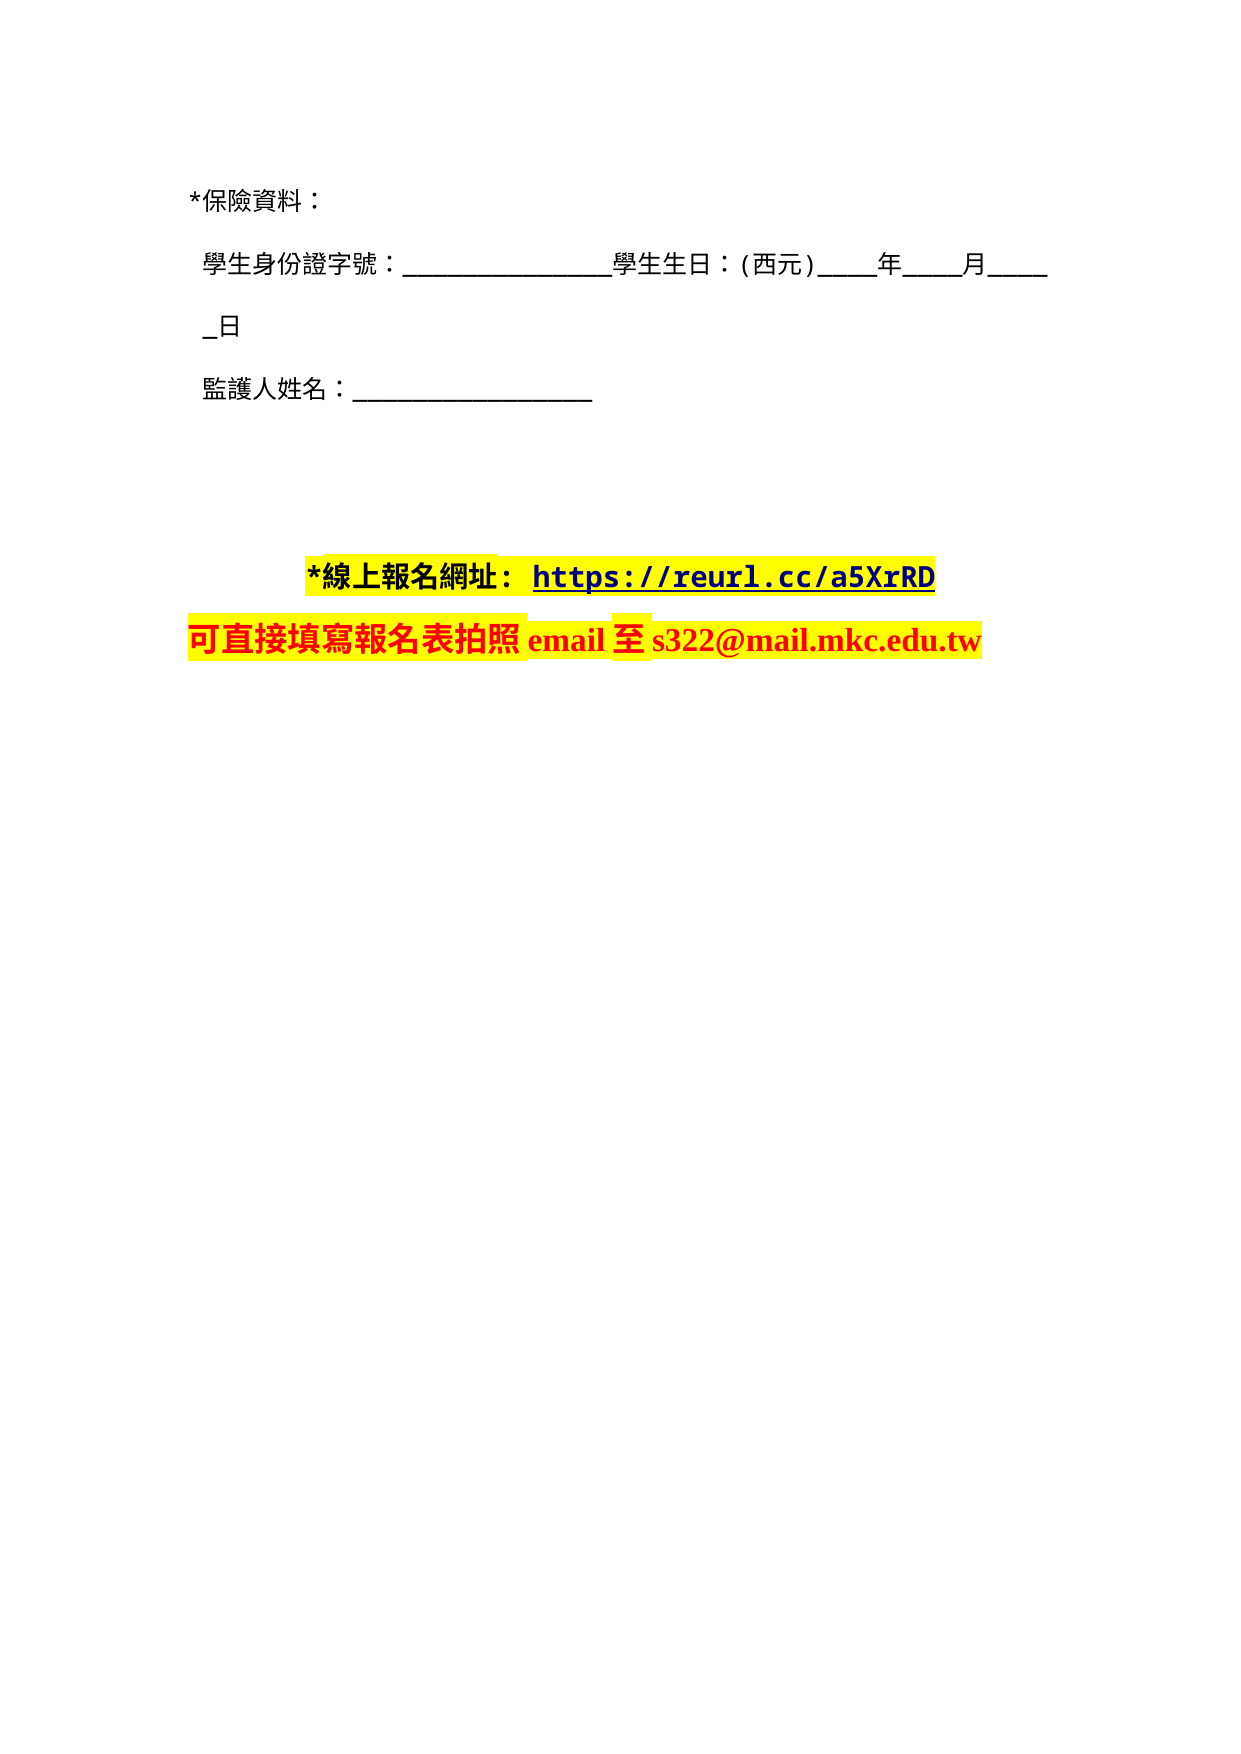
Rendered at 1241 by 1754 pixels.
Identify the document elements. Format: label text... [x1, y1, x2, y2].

text 監護人姓名：________________ [202, 346, 1053, 408]
text 可直接填寫報名表拍照email至s322@mail.mkc.edu.tw [187, 596, 1053, 658]
text *線上報名網址: https://reurl.cc/a5XrRD [187, 533, 1053, 596]
text 學生身份證字號：______________學生生日：(西元)____年____月_____日 [202, 221, 1053, 346]
text *保險資料： [187, 158, 1053, 221]
